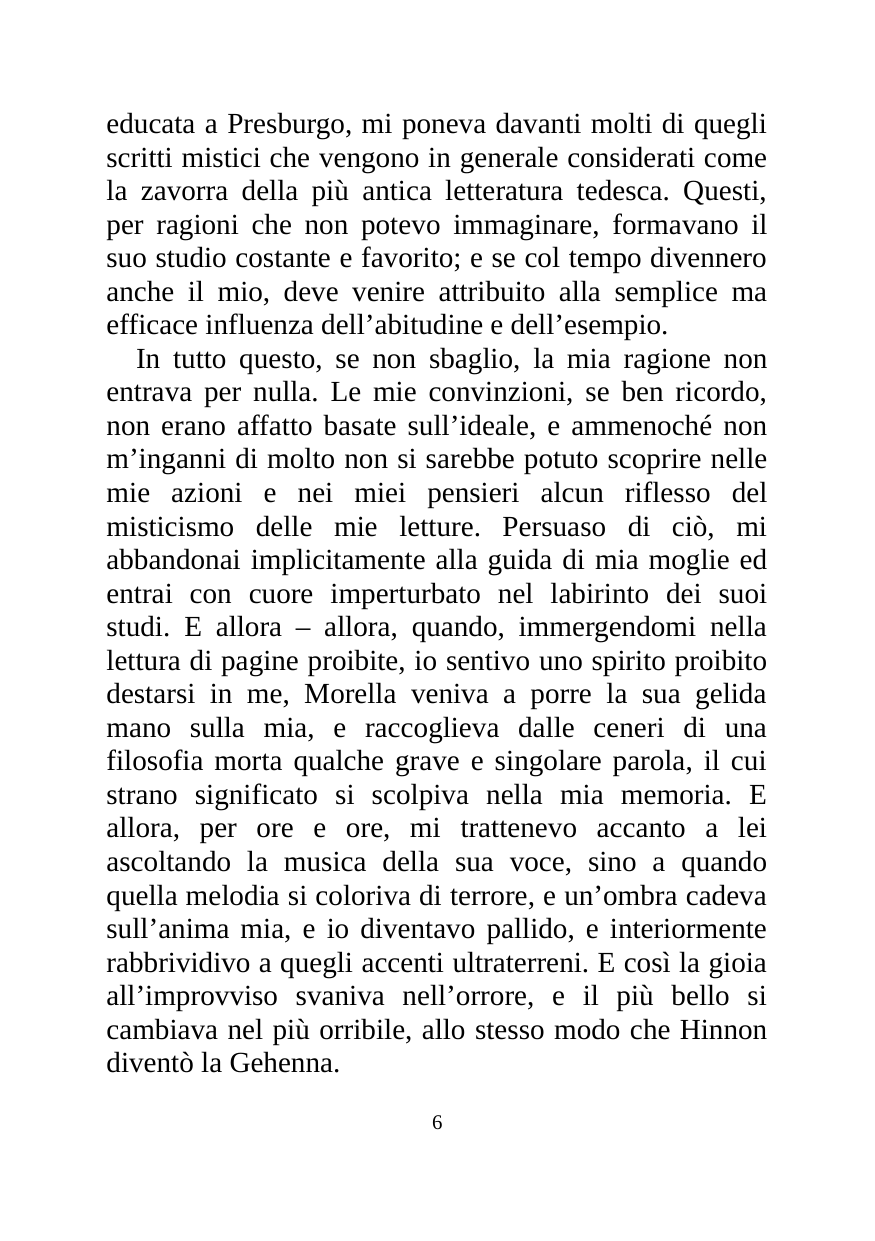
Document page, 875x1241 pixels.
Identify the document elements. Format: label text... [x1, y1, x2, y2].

text In tutto questo, se non sbaglio, la mia ragione non entrava per nulla. Le mie convinzioni, se ben ricordo, non erano affatto basate sull’ideale, e ammenoché non m’inganni di molto non si sarebbe potuto scoprire nelle mie azioni e nei miei pensieri alcun riflesso del misticismo delle mie letture. Persuaso di ciò, mi abbandonai implicitamente alla guida di mia moglie ed entrai con cuore imperturbato nel labirinto dei suoi studi. E allora – allora, quando, immergendomi nella lettura di pagine proibite, io sentivo uno spirito proibito destarsi in me, Morella veniva a porre la sua gelida mano sulla mia, e raccoglieva dalle ceneri di una filosofia morta qualche grave e singolare parola, il cui strano significato si scolpiva nella mia memoria. E allora, per ore e ore, mi trattenevo accanto a lei ascoltando la musica della sua voce, sino a quando quella melodia si coloriva di terrore, e un’ombra cadeva sull’anima mia, e io diventavo pallido, e interiormente rabbrividivo a quegli accenti ultraterreni. E così la gioia all’improvviso svaniva nell’orrore, e il più bello si cambiava nel più orribile, allo stesso modo che Hinnon diventò la Gehenna. [106, 341, 768, 1079]
text educata a Presburgo, mi poneva davanti molti di quegli scritti mistici che vengono in generale considerati come la zavorra della più antica letteratura tedesca. Questi, per ragioni che non potevo immaginare, formavano il suo studio costante e favorito; e se col tempo divennero anche il mio, deve venire attribuito alla semplice ma efficace influenza dell’abitudine e dell’esempio. [106, 106, 768, 341]
